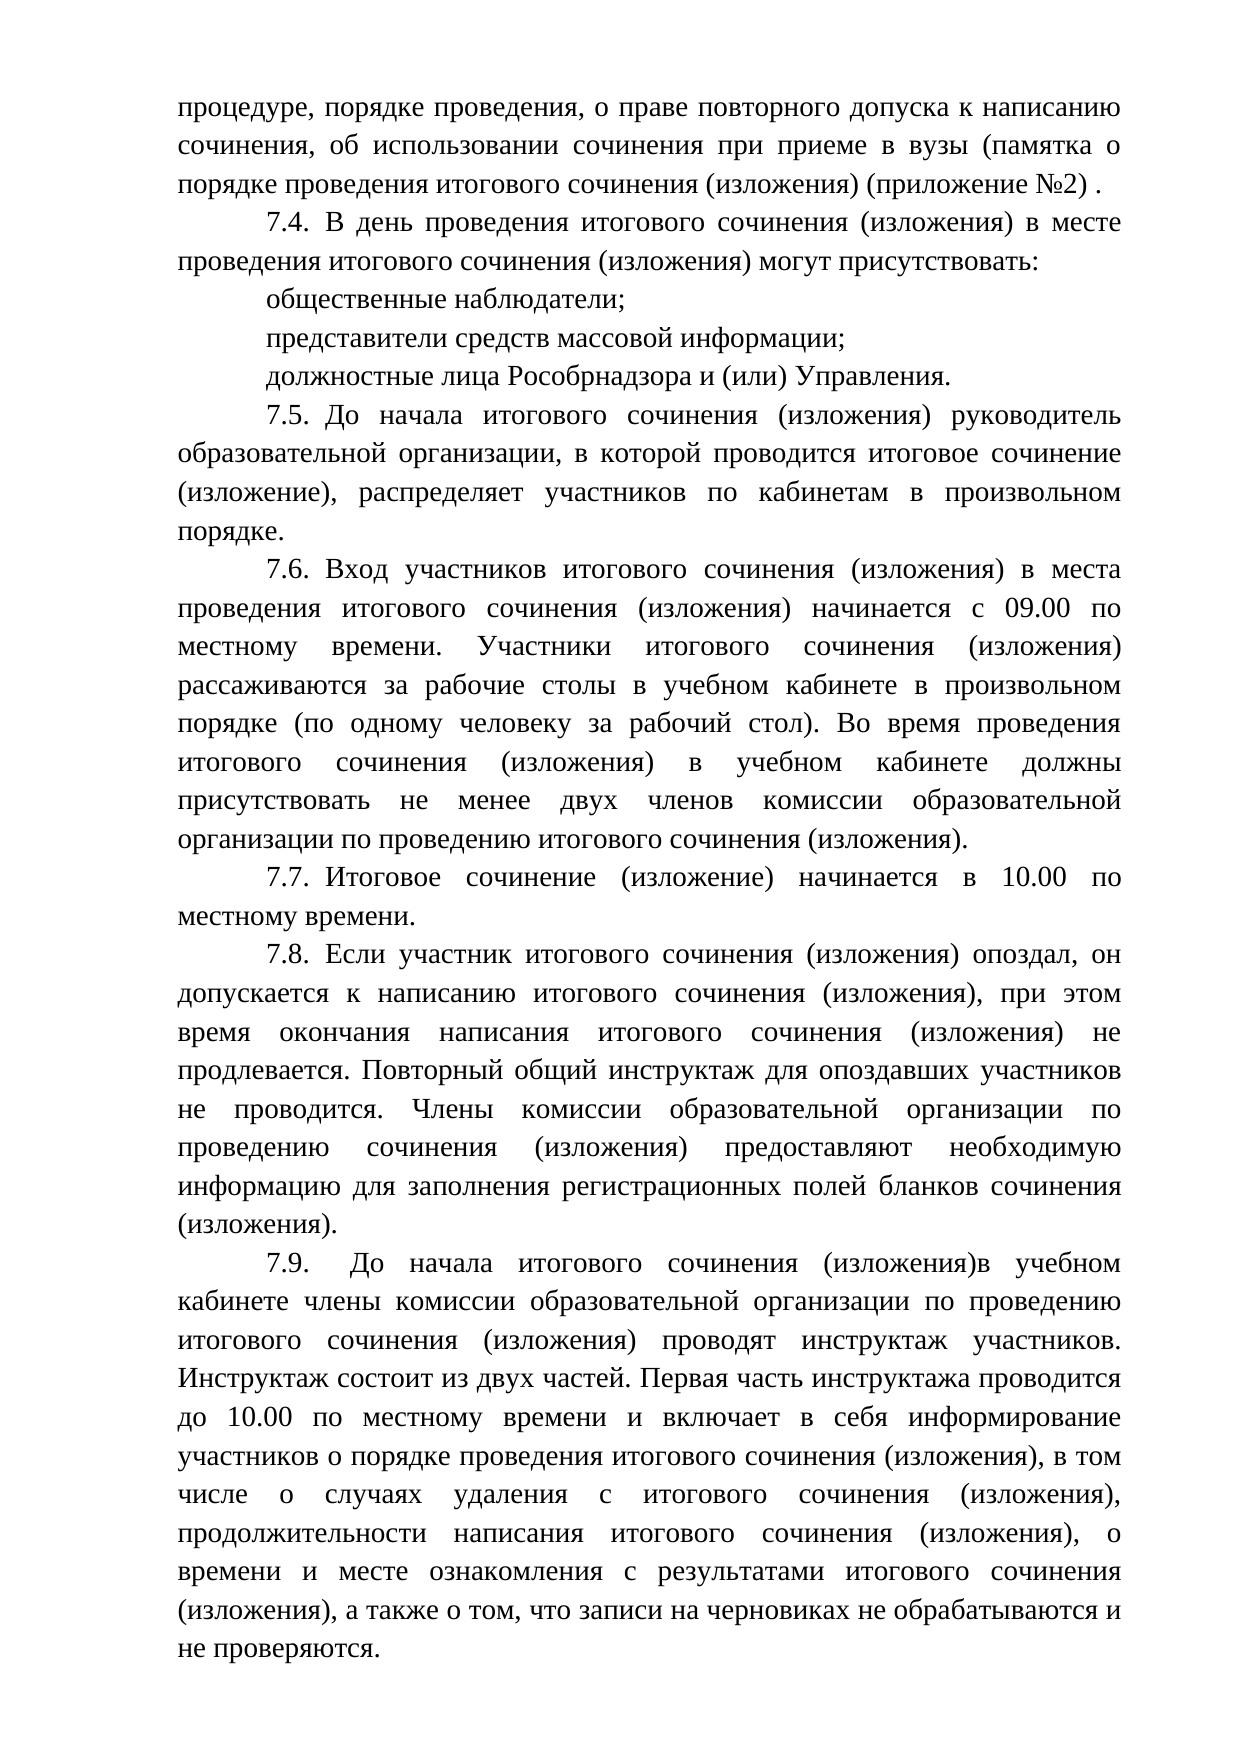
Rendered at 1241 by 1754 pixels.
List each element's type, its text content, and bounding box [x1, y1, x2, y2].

list Если участник итогового сочинения (изложения) опоздал, он допускается к написанию итогового сочинения (изложения), при этом время окончания написания итогового сочинения (изложения) не продлевается. Повторный общий инструктаж для опоздавших участников не проводится. Члены комиссии образовательной организации по проведению сочинения (изложения) предоставляют необходимую информацию для заполнения регистрационных полей бланков сочинения (изложения). [177, 937, 1122, 1240]
list В день проведения итогового сочинения (изложения) в месте проведения итогового сочинения (изложения) могут присутствовать: [177, 204, 1122, 276]
list До начала итогового сочинения (изложения) руководитель образовательной организации, в которой проводится итоговое сочинение (изложение), распределяет участников по кабинетам в произвольном порядке. [177, 397, 1122, 546]
list процедуре, порядке проведения, о праве повторного допуска к написанию сочинения, об использовании сочинения при приеме в вузы (памятка о порядке проведения итогового сочинения (изложения) (приложение №2) . [177, 89, 1122, 199]
text должностные лица Рособрнадзора и (или) Управления. [177, 358, 1122, 392]
list До начала итогового сочинения (изложения)в учебном кабинете члены комиссии образовательной организации по проведению итогового сочинения (изложения) проводят инструктаж участников. Инструктаж состоит из двух частей. Первая часть инструктажа проводится до 10.00 по местному времени и включает в себя информирование участников о порядке проведения итогового сочинения (изложения), в том числе о случаях удаления с итогового сочинения (изложения), продолжительности написания итогового сочинения (изложения), о времени и месте ознакомления с результатами итогового сочинения (изложения), а также о том, что записи на черновиках не обрабатываются и не проверяются. [177, 1245, 1122, 1664]
text представители средств массовой информации; [177, 320, 1122, 353]
text общественные наблюдатели; [266, 281, 1122, 315]
list Итоговое сочинение (изложение) начинается в 10.00 по местному времени. [177, 859, 1122, 932]
list Вход участников итогового сочинения (изложения) в места проведения итогового сочинения (изложения) начинается с 09.00 по местному времени. Участники итогового сочинения (изложения) рассаживаются за рабочие столы в учебном кабинете в произвольном порядке (по одному человеку за рабочий стол). Во время проведения итогового сочинения (изложения) в учебном кабинете должны присутствовать не менее двух членов комиссии образовательной организации по проведению итогового сочинения (изложения). [177, 551, 1122, 854]
